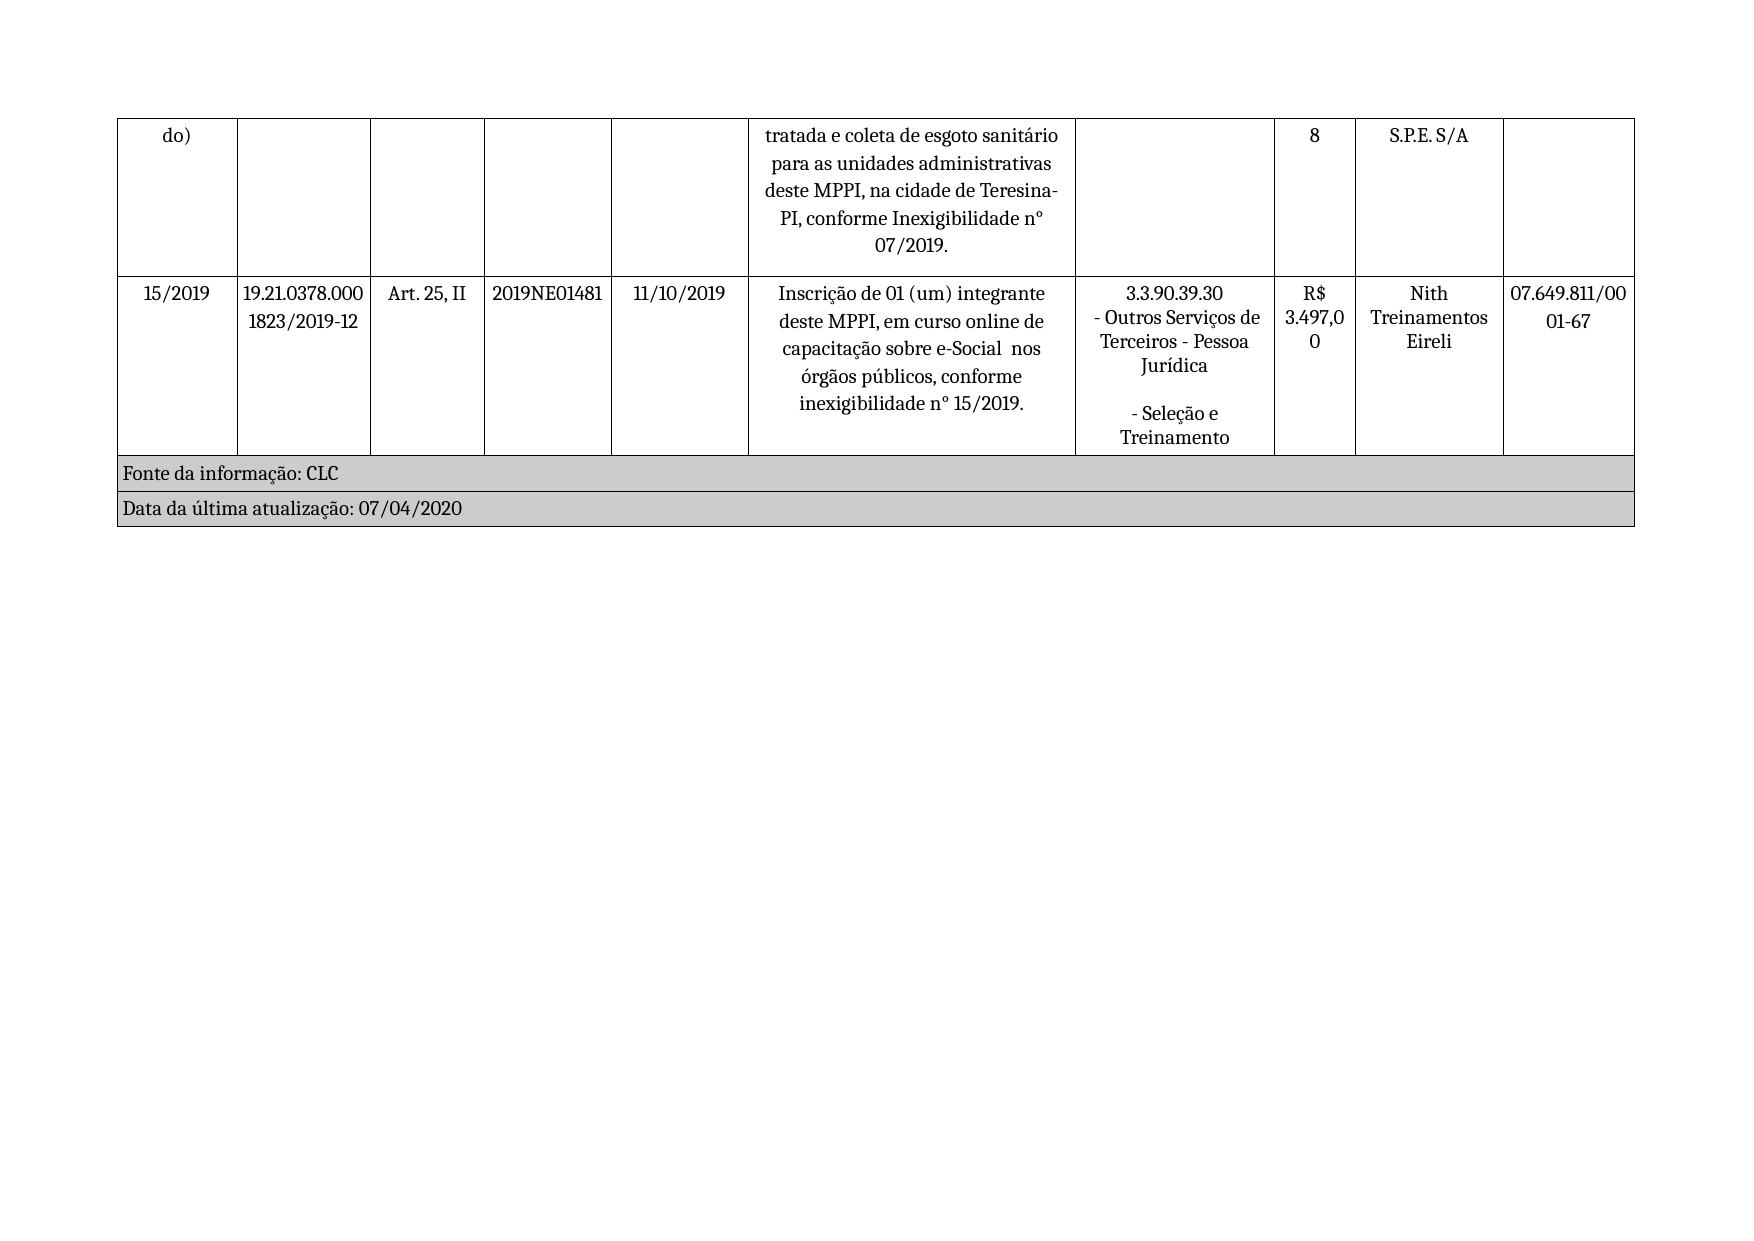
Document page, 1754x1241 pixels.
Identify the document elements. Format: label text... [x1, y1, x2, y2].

table_cell tratada e coleta de esgoto sanitário para as unidades administrativas deste MPPI, na cidade de Teresina-PI, conforme Inexigibilidade n° 07/2019. [749, 119, 1075, 276]
table_cell S.P.E. S/A [1356, 119, 1503, 276]
table_cell [1504, 119, 1634, 276]
table_cell 3.3.90.39.30 - Outros Serviços de Terceiros - Pessoa Jurídica - Seleção e Treinamento [1076, 277, 1274, 455]
table_cell 15/2019 [118, 277, 237, 455]
table_cell [371, 119, 484, 276]
table_cell 2019NE01481 [485, 277, 611, 455]
table_cell [238, 119, 370, 276]
table_cell do) [118, 119, 237, 276]
table_cell Fonte da informação: CLC [118, 456, 1634, 491]
table_cell 07.649.811/0001-67 [1504, 277, 1634, 455]
table_cell Data da última atualização: 07/04/2020 [118, 492, 1634, 526]
table_cell 11/10/2019 [612, 277, 748, 455]
table_cell Inscrição de 01 (um) integrante deste MPPI, em curso online de capacitação sobre e-Social nos órgãos públicos, conforme inexigibilidade n° 15/2019. [749, 277, 1075, 455]
table_cell [612, 119, 748, 276]
table_cell R$ 3.497,00 [1275, 277, 1355, 455]
table_cell Art. 25, II [371, 277, 484, 455]
table_cell 19.21.0378.0001823/2019-12 [238, 277, 370, 455]
table_cell Nith Treinamentos Eireli [1356, 277, 1503, 455]
table_cell 8 [1275, 119, 1355, 276]
table_cell [485, 119, 611, 276]
table_cell [1076, 119, 1274, 276]
